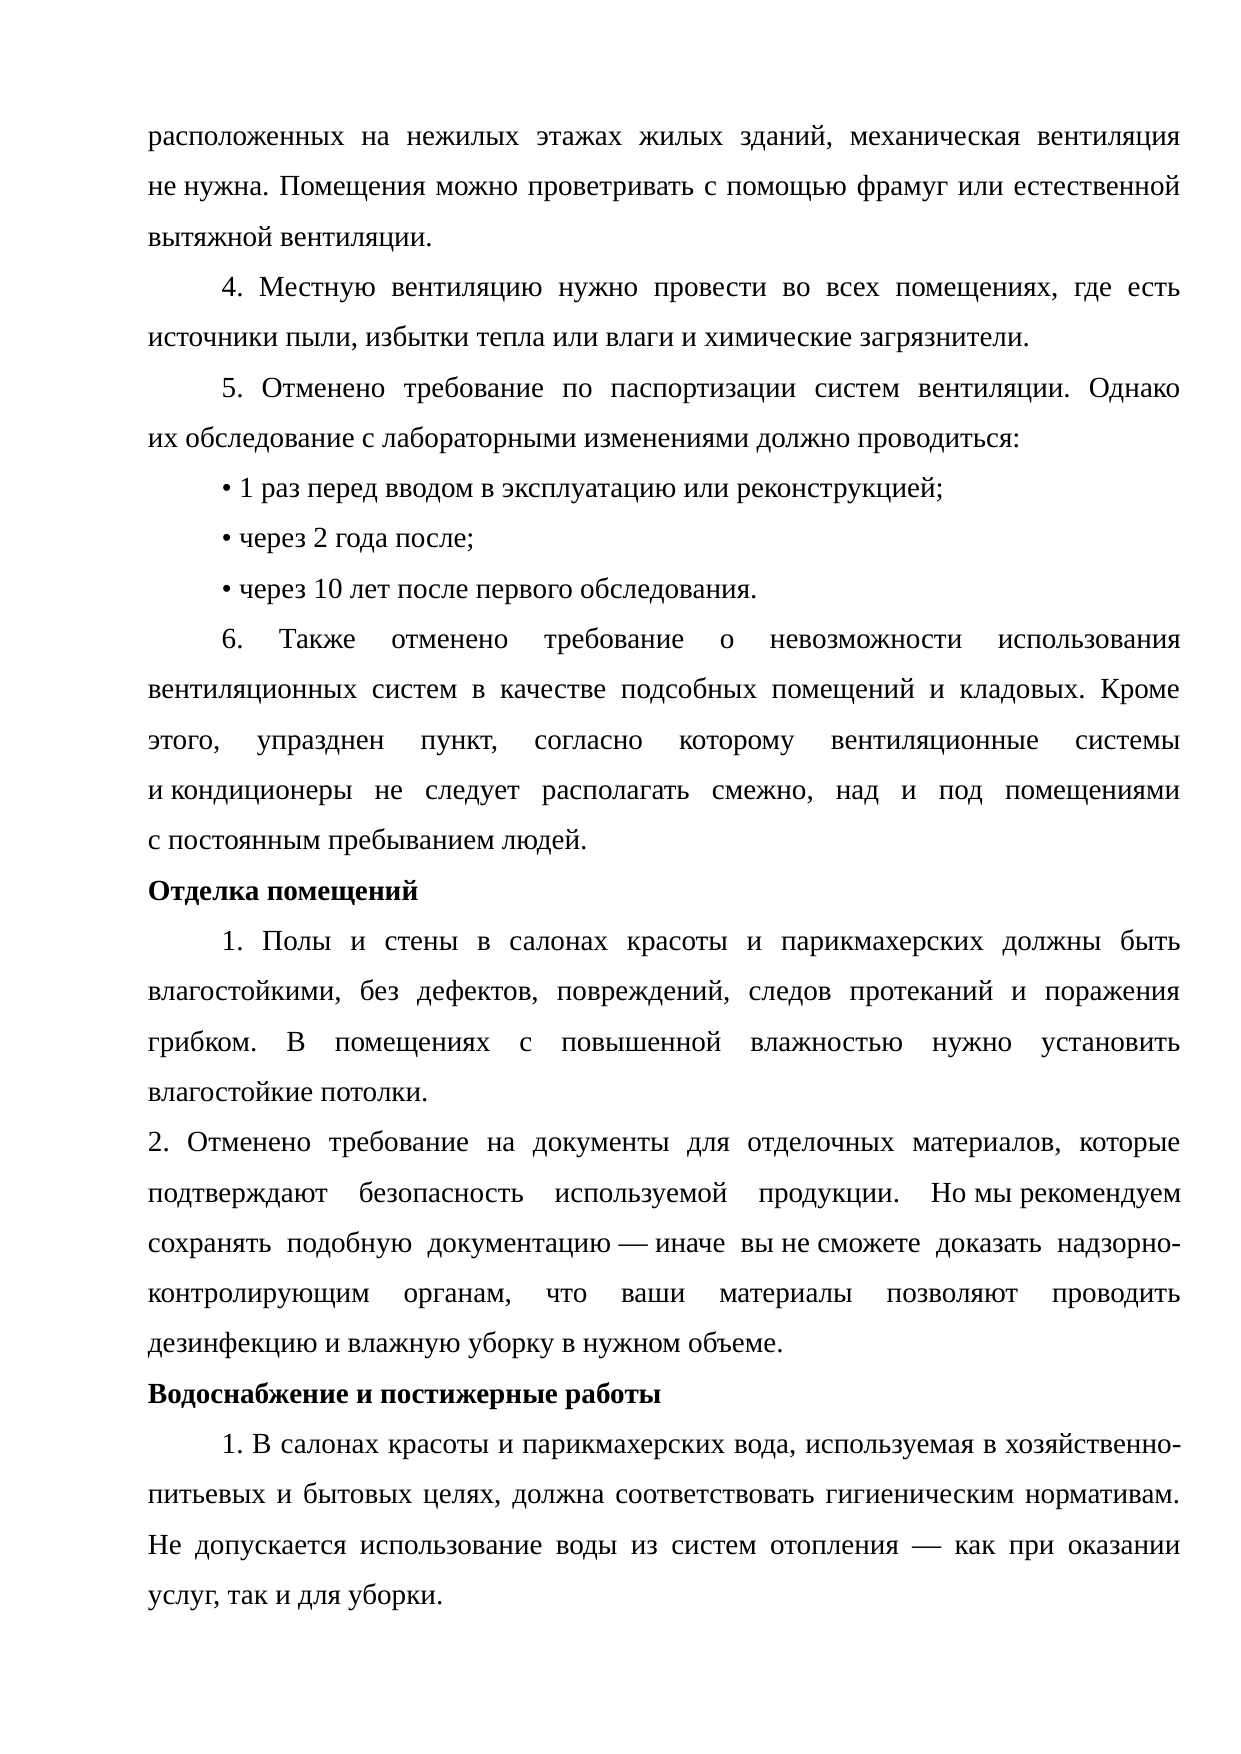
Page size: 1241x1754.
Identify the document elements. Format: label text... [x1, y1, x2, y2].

text Отделка помещений [148, 873, 1181, 906]
text 1. В салонах красоты и парикмахерских вода, используемая в хозяйственно-питьевых и бытовых целях, должна соответствовать гигиеническим нормативам. Не допускается использование воды из систем отопления — как при оказании услуг, так и для уборки. [148, 1426, 1181, 1611]
text 6. Также отменено требование о невозможности использования вентиляционных систем в качестве подсобных помещений и кладовых. Кроме этого, упразднен пункт, согласно которому вентиляционные системы и кондиционеры не следует располагать смежно, над и под помещениями с постоянным пребыванием людей. [148, 621, 1181, 856]
text 1. Полы и стены в салонах красоты и парикмахерских должны быть влагостойкими, без дефектов, повреждений, следов протеканий и поражения грибком. В помещениях с повышенной влажностью нужно установить влагостойкие потолки. [148, 923, 1181, 1108]
text расположенных на нежилых этажах жилых зданий, механическая вентиляция не нужна. Помещения можно проветривать с помощью фрамуг или естественной вытяжной вентиляции. [148, 118, 1181, 252]
text 5. Отменено требование по паспортизации систем вентиляции. Однако их обследование с лабораторными изменениями должно проводиться: [148, 370, 1181, 453]
text • через 10 лет после первого обследования. [148, 571, 1181, 604]
text 4. Местную вентиляцию нужно провести во всех помещениях, где есть источники пыли, избытки тепла или влаги и химические загрязнители. [148, 269, 1181, 353]
text • через 2 года после; [148, 521, 1181, 554]
text 2. Отменено требование на документы для отделочных материалов, которые подтверждают безопасность используемой продукции. Но мы рекомендуем сохранять подобную документацию — иначе вы не сможете доказать надзорно-контролирующим органам, что ваши материалы позволяют проводить дезинфекцию и влажную уборку в нужном объеме. [148, 1124, 1181, 1359]
text Водоснабжение и постижерные работы [148, 1376, 1181, 1409]
text • 1 раз перед вводом в эксплуатацию или реконструкцией; [148, 470, 1181, 504]
